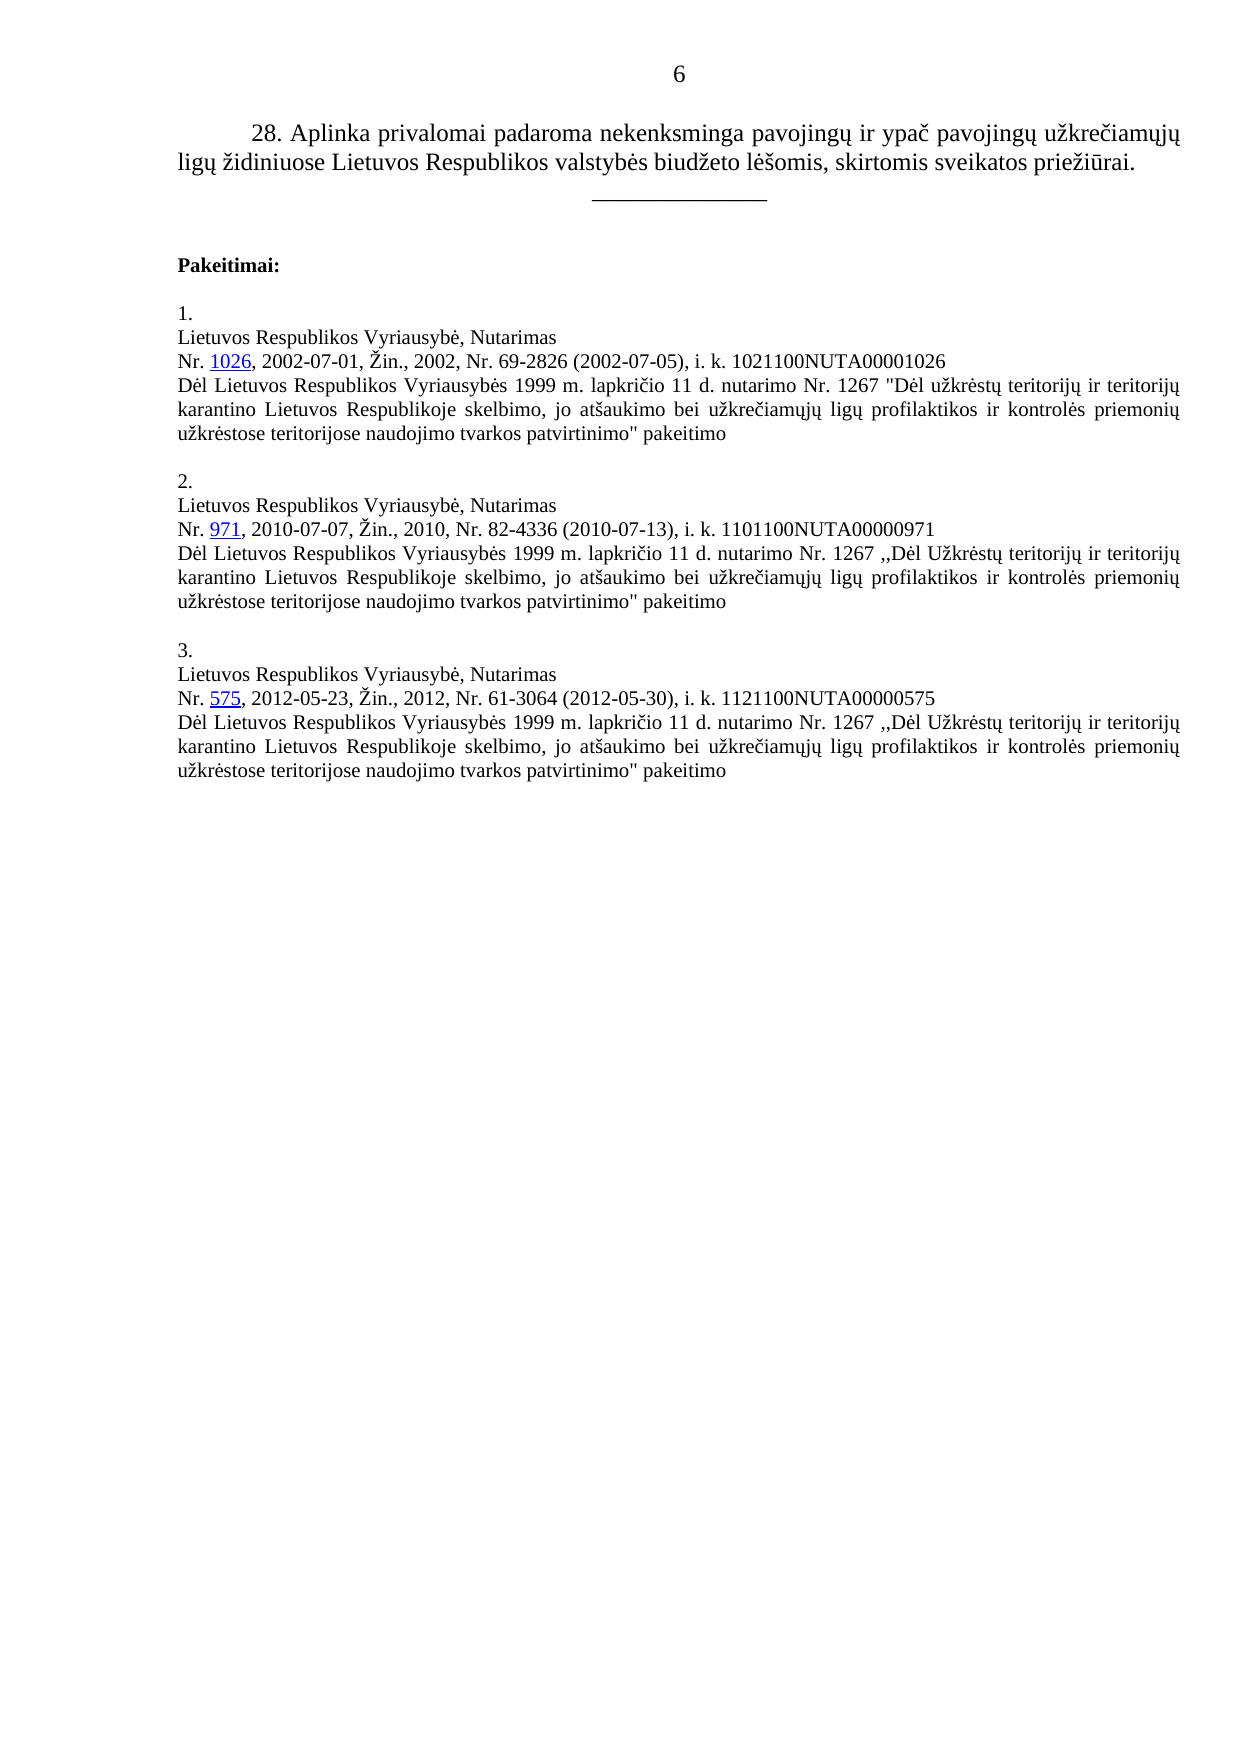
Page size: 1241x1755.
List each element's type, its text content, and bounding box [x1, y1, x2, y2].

text 2. [177, 469, 1181, 493]
text Lietuvos Respublikos Vyriausybė, Nutarimas [177, 325, 1181, 349]
text Nr. 971, 2010-07-07, Žin., 2010, Nr. 82-4336 (2010-07-13), i. k. 1101100NUTA00000971 [177, 517, 1181, 541]
text Lietuvos Respublikos Vyriausybė, Nutarimas [177, 493, 1181, 517]
text Nr. 1026, 2002-07-01, Žin., 2002, Nr. 69-2826 (2002-07-05), i. k. 1021100NUTA00001026 [177, 349, 1181, 373]
text Dėl Lietuvos Respublikos Vyriausybės 1999 m. lapkričio 11 d. nutarimo Nr. 1267 ,,Dėl Užkrėstų teritorijų ir teritorijų karantino Lietuvos Respublikoje skelbimo, jo atšaukimo bei užkrečiamųjų ligų profilaktikos ir kontrolės priemonių užkrėstose teritorijose naudojimo tvarkos patvirtinimo" pakeitimo [177, 710, 1181, 782]
text 28. Aplinka privalomai padaroma nekenksminga pavojingų ir ypač pavojingų užkrečiamųjų ligų židiniuose Lietuvos Respublikos valstybės biudžeto lėšomis, skirtomis sveikatos priežiūrai. [177, 118, 1181, 176]
text Dėl Lietuvos Respublikos Vyriausybės 1999 m. lapkričio 11 d. nutarimo Nr. 1267 "Dėl užkrėstų teritorijų ir teritorijų karantino Lietuvos Respublikoje skelbimo, jo atšaukimo bei užkrečiamųjų ligų profilaktikos ir kontrolės priemonių užkrėstose teritorijose naudojimo tvarkos patvirtinimo" pakeitimo [177, 373, 1181, 445]
text Dėl Lietuvos Respublikos Vyriausybės 1999 m. lapkričio 11 d. nutarimo Nr. 1267 ,,Dėl Užkrėstų teritorijų ir teritorijų karantino Lietuvos Respublikoje skelbimo, jo atšaukimo bei užkrečiamųjų ligų profilaktikos ir kontrolės priemonių užkrėstose teritorijose naudojimo tvarkos patvirtinimo" pakeitimo [177, 541, 1181, 613]
text Lietuvos Respublikos Vyriausybė, Nutarimas [177, 662, 1181, 686]
text 3. [177, 637, 1181, 662]
text Nr. 575, 2012-05-23, Žin., 2012, Nr. 61-3064 (2012-05-30), i. k. 1121100NUTA00000575 [177, 686, 1181, 710]
text 1. [177, 301, 1181, 325]
text Pakeitimai: [177, 252, 1181, 277]
text ______________ [177, 176, 1181, 204]
